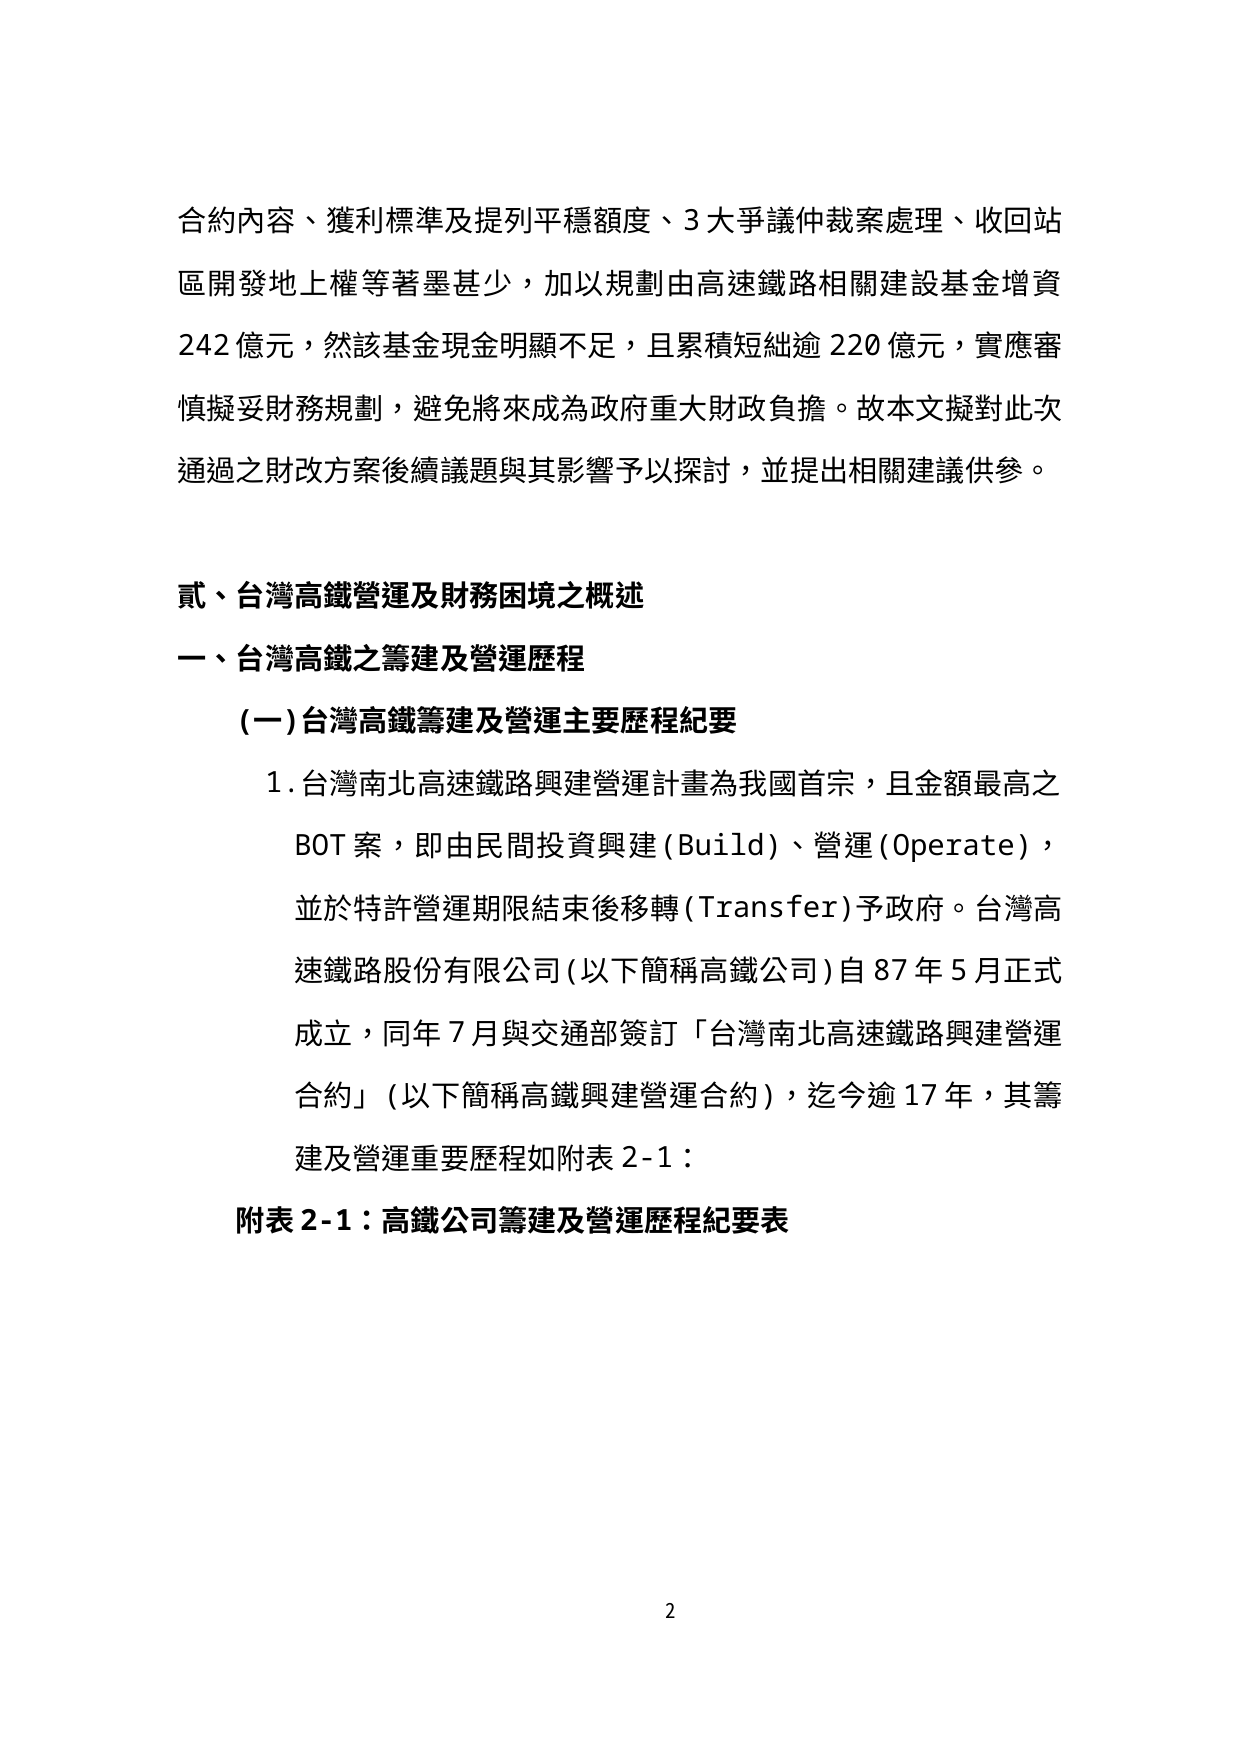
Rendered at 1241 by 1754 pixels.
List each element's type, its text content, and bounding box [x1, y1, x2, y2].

text 一、台灣高鐵之籌建及營運歷程 [177, 615, 1063, 677]
text (一)台灣高鐵籌建及營運主要歷程紀要 [236, 677, 1063, 740]
text 貳、台灣高鐵營運及財務困境之概述 [177, 552, 1063, 615]
text 合約內容、獲利標準及提列平穩額度、3大爭議仲裁案處理、收回站區開發地上權等著墨甚少，加以規劃由高速鐵路相關建設基金增資242億元，然該基金現金明顯不足，且累積短絀逾220億元，實應審慎擬妥財務規劃，避免將來成為政府重大財政負擔。故本文擬對此次通過之財改方案後續議題與其影響予以探討，並提出相關建議供參。 [177, 177, 1063, 490]
text 附表2-1：高鐵公司籌建及營運歷程紀要表 [236, 1177, 1063, 1240]
text 1.台灣南北高速鐵路興建營運計畫為我國首宗，且金額最高之BOT案，即由民間投資興建(Build)、營運(Operate)，並於特許營運期限結束後移轉(Transfer)予政府。台灣高速鐵路股份有限公司(以下簡稱高鐵公司)自87年5月正式成立，同年7月與交通部簽訂「台灣南北高速鐵路興建營運合約」(以下簡稱高鐵興建營運合約)，迄今逾17年，其籌建及營運重要歷程如附表2-1： [265, 740, 1063, 1177]
